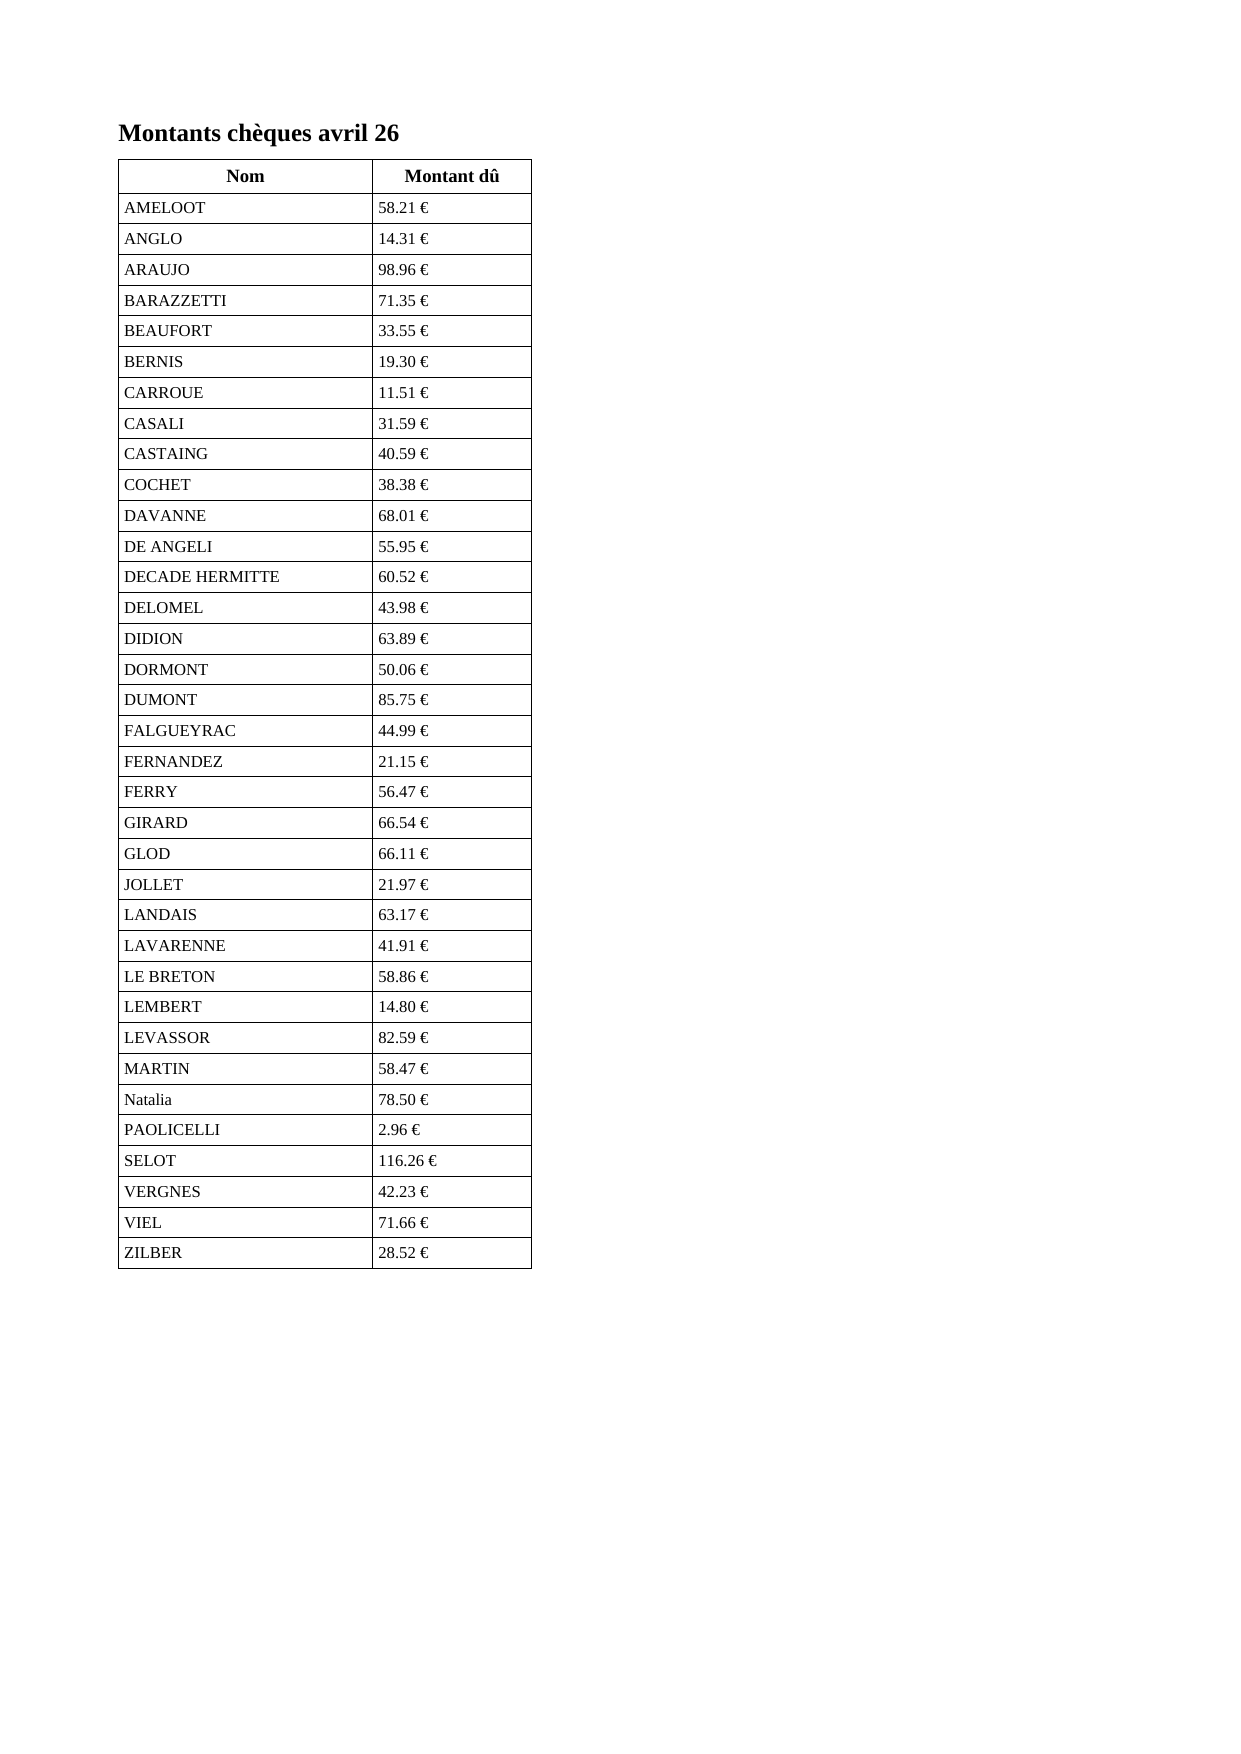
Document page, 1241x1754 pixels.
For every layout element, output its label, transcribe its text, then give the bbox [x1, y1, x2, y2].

table_cell 50,06 € [373, 655, 531, 684]
table_cell ANGLO [119, 224, 372, 254]
table_cell 82,59 € [373, 1023, 531, 1053]
table_cell FALGUEYRAC [119, 716, 372, 746]
table_cell DUMONT [119, 685, 372, 715]
table_cell 21,97 € [373, 870, 531, 899]
table_cell VIEL [119, 1208, 372, 1237]
table_cell 116,26 € [373, 1146, 531, 1176]
table_cell 40,59 € [373, 439, 531, 469]
table_cell 85,75 € [373, 685, 531, 715]
table_cell 63,89 € [373, 624, 531, 653]
table_cell 21,15 € [373, 747, 531, 776]
table_cell 71,35 € [373, 286, 531, 315]
table_cell LEMBERT [119, 992, 372, 1022]
table_cell 60,52 € [373, 562, 531, 592]
table_cell 19,30 € [373, 347, 531, 377]
table_cell 11,51 € [373, 378, 531, 408]
table_cell LANDAIS [119, 900, 372, 930]
table_cell 98,96 € [373, 255, 531, 285]
table_header Nom [119, 160, 372, 192]
table_cell DELOMEL [119, 593, 372, 623]
table_cell COCHET [119, 470, 372, 500]
table_cell CARROUE [119, 378, 372, 408]
table_header Montant dû [373, 160, 531, 192]
table_cell FERNANDEZ [119, 747, 372, 776]
table_cell 56,47 € [373, 777, 531, 807]
table_cell Natalia [119, 1085, 372, 1114]
table_cell 14,31 € [373, 224, 531, 254]
table_cell ARAUJO [119, 255, 372, 285]
table_cell 66,54 € [373, 808, 531, 838]
table_cell 14,80 € [373, 992, 531, 1022]
table_cell CASTAING [119, 439, 372, 469]
table_cell LE BRETON [119, 962, 372, 991]
table_cell 68,01 € [373, 501, 531, 531]
table_cell BEAUFORT [119, 316, 372, 346]
table_cell BERNIS [119, 347, 372, 377]
table_cell LEVASSOR [119, 1023, 372, 1053]
table_cell GLOD [119, 839, 372, 868]
table_cell CASALI [119, 409, 372, 438]
table_cell MARTIN [119, 1054, 372, 1084]
table_cell 66,11 € [373, 839, 531, 868]
table_cell LAVARENNE [119, 931, 372, 961]
table_cell BARAZZETTI [119, 286, 372, 315]
table_cell 41,91 € [373, 931, 531, 961]
table_cell 78,50 € [373, 1085, 531, 1114]
table_cell 58,21 € [373, 194, 531, 223]
table_cell DECADE HERMITTE [119, 562, 372, 592]
table_cell DE ANGELI [119, 532, 372, 561]
table_cell AMELOOT [119, 194, 372, 223]
table_cell 42,23 € [373, 1177, 531, 1207]
table_cell 63,17 € [373, 900, 531, 930]
table_cell 58,86 € [373, 962, 531, 991]
text Montants chèques avril 26 [118, 118, 1122, 147]
table_cell PAOLICELLI [119, 1115, 372, 1145]
table_cell 43,98 € [373, 593, 531, 623]
table_cell 31,59 € [373, 409, 531, 438]
table_cell 38,38 € [373, 470, 531, 500]
table_cell 33,55 € [373, 316, 531, 346]
table_cell SELOT [119, 1146, 372, 1176]
table_cell 44,99 € [373, 716, 531, 746]
table_cell 58,47 € [373, 1054, 531, 1084]
table_cell JOLLET [119, 870, 372, 899]
table_cell 71,66 € [373, 1208, 531, 1237]
table_cell 28,52 € [373, 1238, 531, 1268]
table_cell DORMONT [119, 655, 372, 684]
table_cell ZILBER [119, 1238, 372, 1268]
table_cell VERGNES [119, 1177, 372, 1207]
table_cell GIRARD [119, 808, 372, 838]
table_cell DIDION [119, 624, 372, 653]
table_cell 55,95 € [373, 532, 531, 561]
table_cell 2,96 € [373, 1115, 531, 1145]
table_cell FERRY [119, 777, 372, 807]
table_cell DAVANNE [119, 501, 372, 531]
